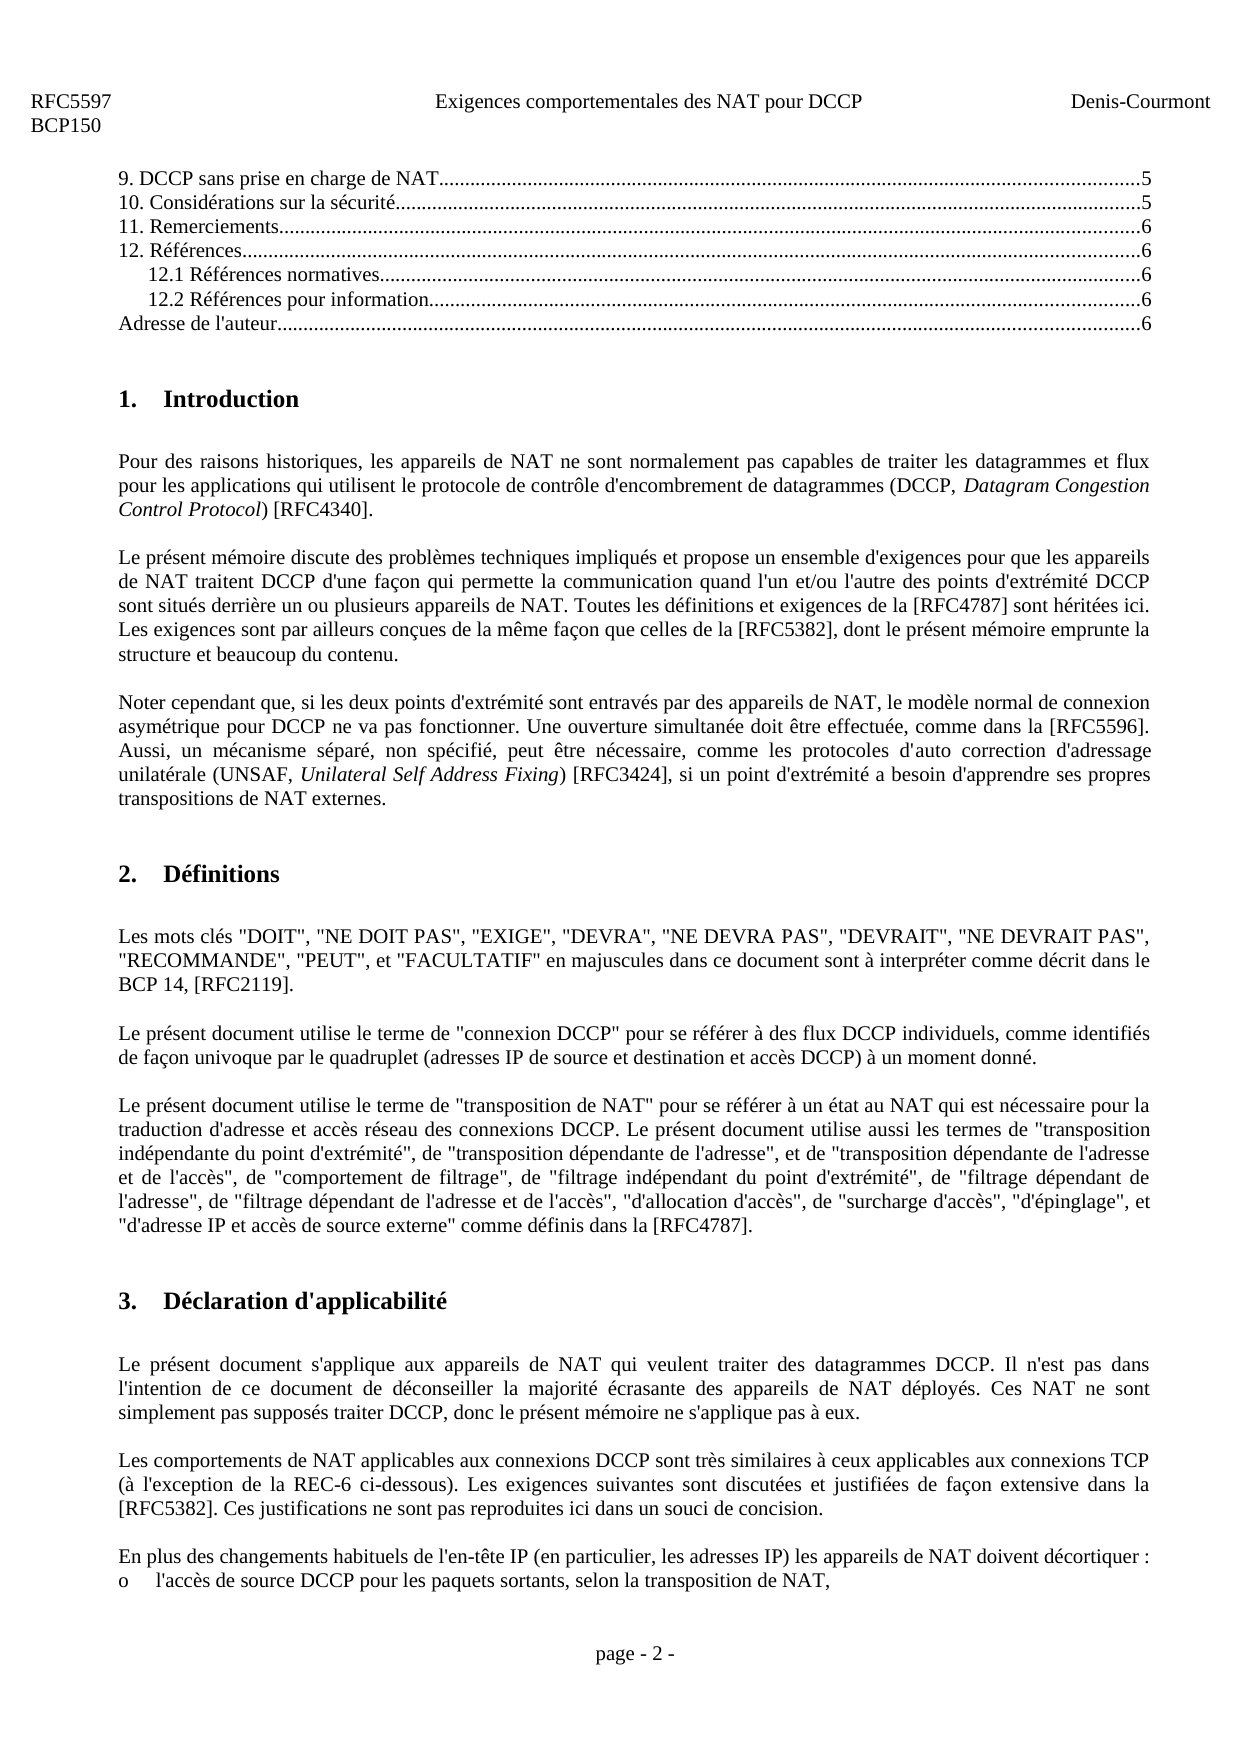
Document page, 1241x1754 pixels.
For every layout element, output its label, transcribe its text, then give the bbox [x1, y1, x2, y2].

text 11. Remerciements 6 [118, 214, 1152, 238]
text 12.2 Références pour information 6 [148, 286, 1152, 311]
text 9. DCCP sans prise en charge de NAT 5 [118, 166, 1152, 190]
subtitle 1. Introduction [118, 384, 1152, 412]
text En plus des changements habituels de l'en-tête IP (en particulier, les adresses IP) les appareils de NAT doivent décortiquer : [118, 1544, 1152, 1568]
text Pour des raisons historiques, les appareils de NAT ne sont normalement pas capables de traiter les datagrammes et flux pour les applications qui utilisent le protocole de contrôle d'encombrement de datagrammes (DCCP, Datagram Congestion Control Protocol) [RFC4340]. [118, 449, 1152, 521]
text 10. Considérations sur la sécurité 5 [118, 190, 1152, 214]
subtitle 3. Déclaration d'applicabilité [118, 1286, 1152, 1315]
text Le présent document utilise le terme de "transposition de NAT" pour se référer à un état au NAT qui est nécessaire pour la traduction d'adresse et accès réseau des connexions DCCP. Le présent document utilise aussi les termes de "transposition indépendante du point d'extrémité", de "transposition dépendante de l'adresse", et de "transposition dépendante de l'adresse et de l'accès", de "comportement de filtrage", de "filtrage indépendant du point d'extrémité", de "filtrage dépendant de l'adresse", de "filtrage dépendant de l'adresse et de l'accès", "d'allocation d'accès", de "surcharge d'accès", "d'épinglage", et "d'adresse IP et accès de source externe" comme définis dans la [RFC4787]. [118, 1093, 1152, 1237]
text 12. Références 6 [118, 238, 1152, 262]
text Le présent mémoire discute des problèmes techniques impliqués et propose un ensemble d'exigences pour que les appareils de NAT traitent DCCP d'une façon qui permette la communication quand l'un et/ou l'autre des points d'extrémité DCCP sont situés derrière un ou plusieurs appareils de NAT. Toutes les définitions et exigences de la [RFC4787] sont héritées ici. Les exigences sont par ailleurs conçues de la même façon que celles de la [RFC5382], dont le présent mémoire emprunte la structure et beaucoup du contenu. [118, 545, 1152, 666]
text Les mots clés "DOIT", "NE DOIT PAS", "EXIGE", "DEVRA", "NE DEVRA PAS", "DEVRAIT", "NE DEVRAIT PAS", "RECOMMANDE", "PEUT", et "FACULTATIF" en majuscules dans ce document sont à interpréter comme décrit dans le BCP 14, [RFC2119]. [118, 924, 1152, 996]
text 12.1 Références normatives 6 [148, 262, 1152, 286]
text Adresse de l'auteur 6 [118, 311, 1152, 334]
subtitle 2. Définitions [118, 859, 1152, 888]
text Les comportements de NAT applicables aux connexions DCCP sont très similaires à ceux applicables aux connexions TCP (à l'exception de la REC-6 ci-dessous). Les exigences suivantes sont discutées et justifiées de façon extensive dans la [RFC5382]. Ces justifications ne sont pas reproduites ici dans un souci de concision. [118, 1448, 1152, 1520]
text Noter cependant que, si les deux points d'extrémité sont entravés par des appareils de NAT, le modèle normal de connexion asymétrique pour DCCP ne va pas fonctionner. Une ouverture simultanée doit être effectuée, comme dans la [RFC5596]. Aussi, un mécanisme séparé, non spécifié, peut être nécessaire, comme les protocoles d'auto correction d'adressage unilatérale (UNSAF, Unilateral Self Address Fixing) [RFC3424], si un point d'extrémité a besoin d'apprendre ses propres transpositions de NAT externes. [118, 689, 1152, 810]
text o l'accès de source DCCP pour les paquets sortants, selon la transposition de NAT, [118, 1568, 1152, 1592]
text Le présent document utilise le terme de "connexion DCCP" pour se référer à des flux DCCP individuels, comme identifiés de façon univoque par le quadruplet (adresses IP de source et destination et accès DCCP) à un moment donné. [118, 1021, 1152, 1069]
text Le présent document s'applique aux appareils de NAT qui veulent traiter des datagrammes DCCP. Il n'est pas dans l'intention de ce document de déconseiller la majorité écrasante des appareils de NAT déployés. Ces NAT ne sont simplement pas supposés traiter DCCP, donc le présent mémoire ne s'applique pas à eux. [118, 1351, 1152, 1424]
